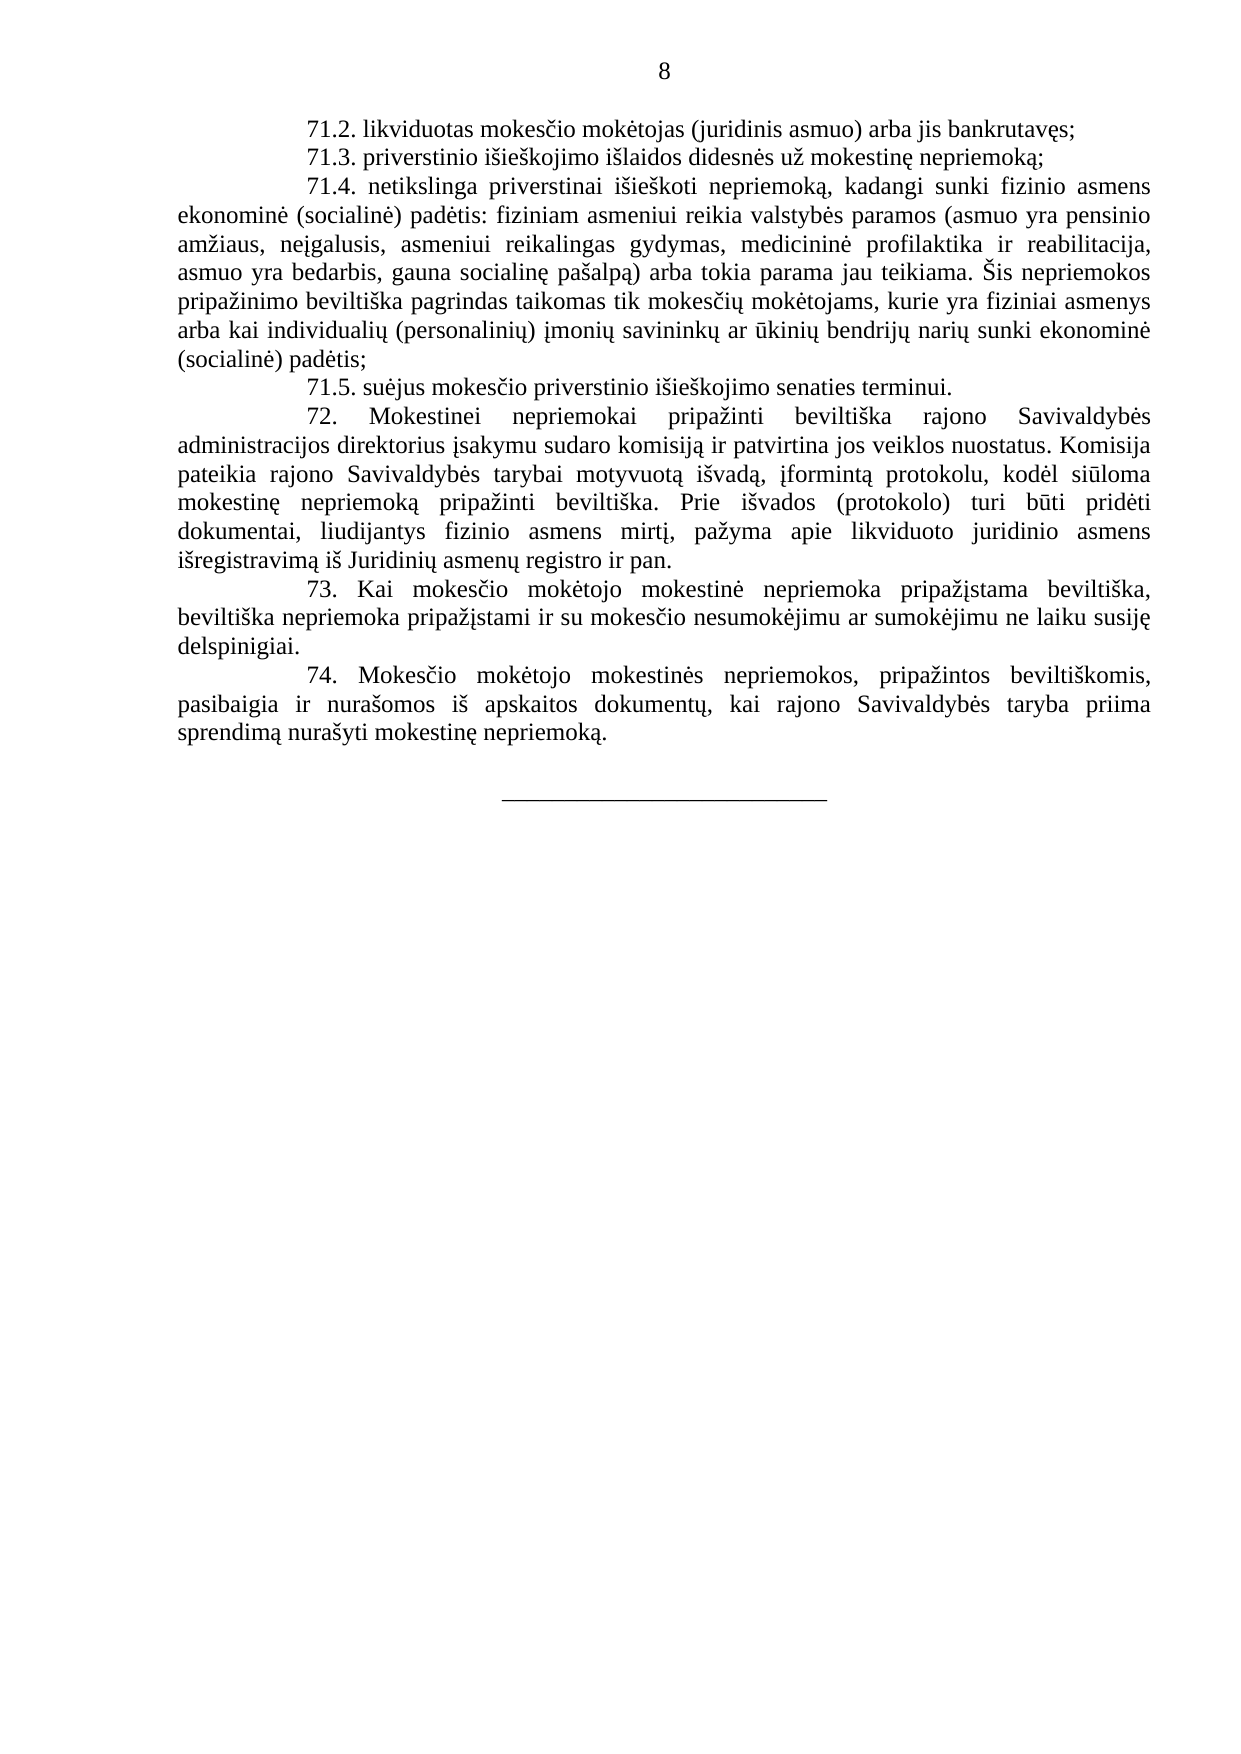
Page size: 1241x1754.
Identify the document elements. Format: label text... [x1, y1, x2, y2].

text 71.4. netikslinga priverstinai išieškoti nepriemoką, kadangi sunki fizinio asmens ekonominė (socialinė) padėtis: fiziniam asmeniui reikia valstybės paramos (asmuo yra pensinio amžiaus, neįgalusis, asmeniui reikalingas gydymas, medicininė profilaktika ir reabilitacija, asmuo yra bedarbis, gauna socialinę pašalpą) arba tokia parama jau teikiama. Šis nepriemokos pripažinimo beviltiška pagrindas taikomas tik mokesčių mokėtojams, kurie yra fiziniai asmenys arba kai individualių (personalinių) įmonių savininkų ar ūkinių bendrijų narių sunki ekonominė (socialinė) padėtis; [177, 171, 1152, 372]
text 72. Mokestinei nepriemokai pripažinti beviltiška rajono Savivaldybės administracijos direktorius įsakymu sudaro komisiją ir patvirtina jos veiklos nuostatus. Komisija pateikia rajono Savivaldybės tarybai motyvuotą išvadą, įformintą protokolu, kodėl siūloma mokestinę nepriemoką pripažinti beviltiška. Prie išvados (protokolo) turi būti pridėti dokumentai, liudijantys fizinio asmens mirtį, pažyma apie likviduoto juridinio asmens išregistravimą iš Juridinių asmenų registro ir pan. [177, 401, 1152, 574]
text 71.2. likviduotas mokesčio mokėtojas (juridinis asmuo) arba jis bankrutavęs; [177, 114, 1152, 142]
text 71.3. priverstinio išieškojimo išlaidos didesnės už mokestinę nepriemoką; [177, 142, 1152, 171]
text 71.5. suėjus mokesčio priverstinio išieškojimo senaties terminui. [177, 372, 1152, 401]
text 73. Kai mokesčio mokėtojo mokestinė nepriemoka pripažįstama beviltiška, beviltiška nepriemoka pripažįstami ir su mokesčio nesumokėjimu ar sumokėjimu ne laiku susiję delspinigiai. [177, 574, 1152, 660]
text __________________________ [177, 775, 1152, 804]
text 74. Mokesčio mokėtojo mokestinės nepriemokos, pripažintos beviltiškomis, pasibaigia ir nurašomos iš apskaitos dokumentų, kai rajono Savivaldybės taryba priima sprendimą nurašyti mokestinę nepriemoką. [177, 660, 1152, 746]
